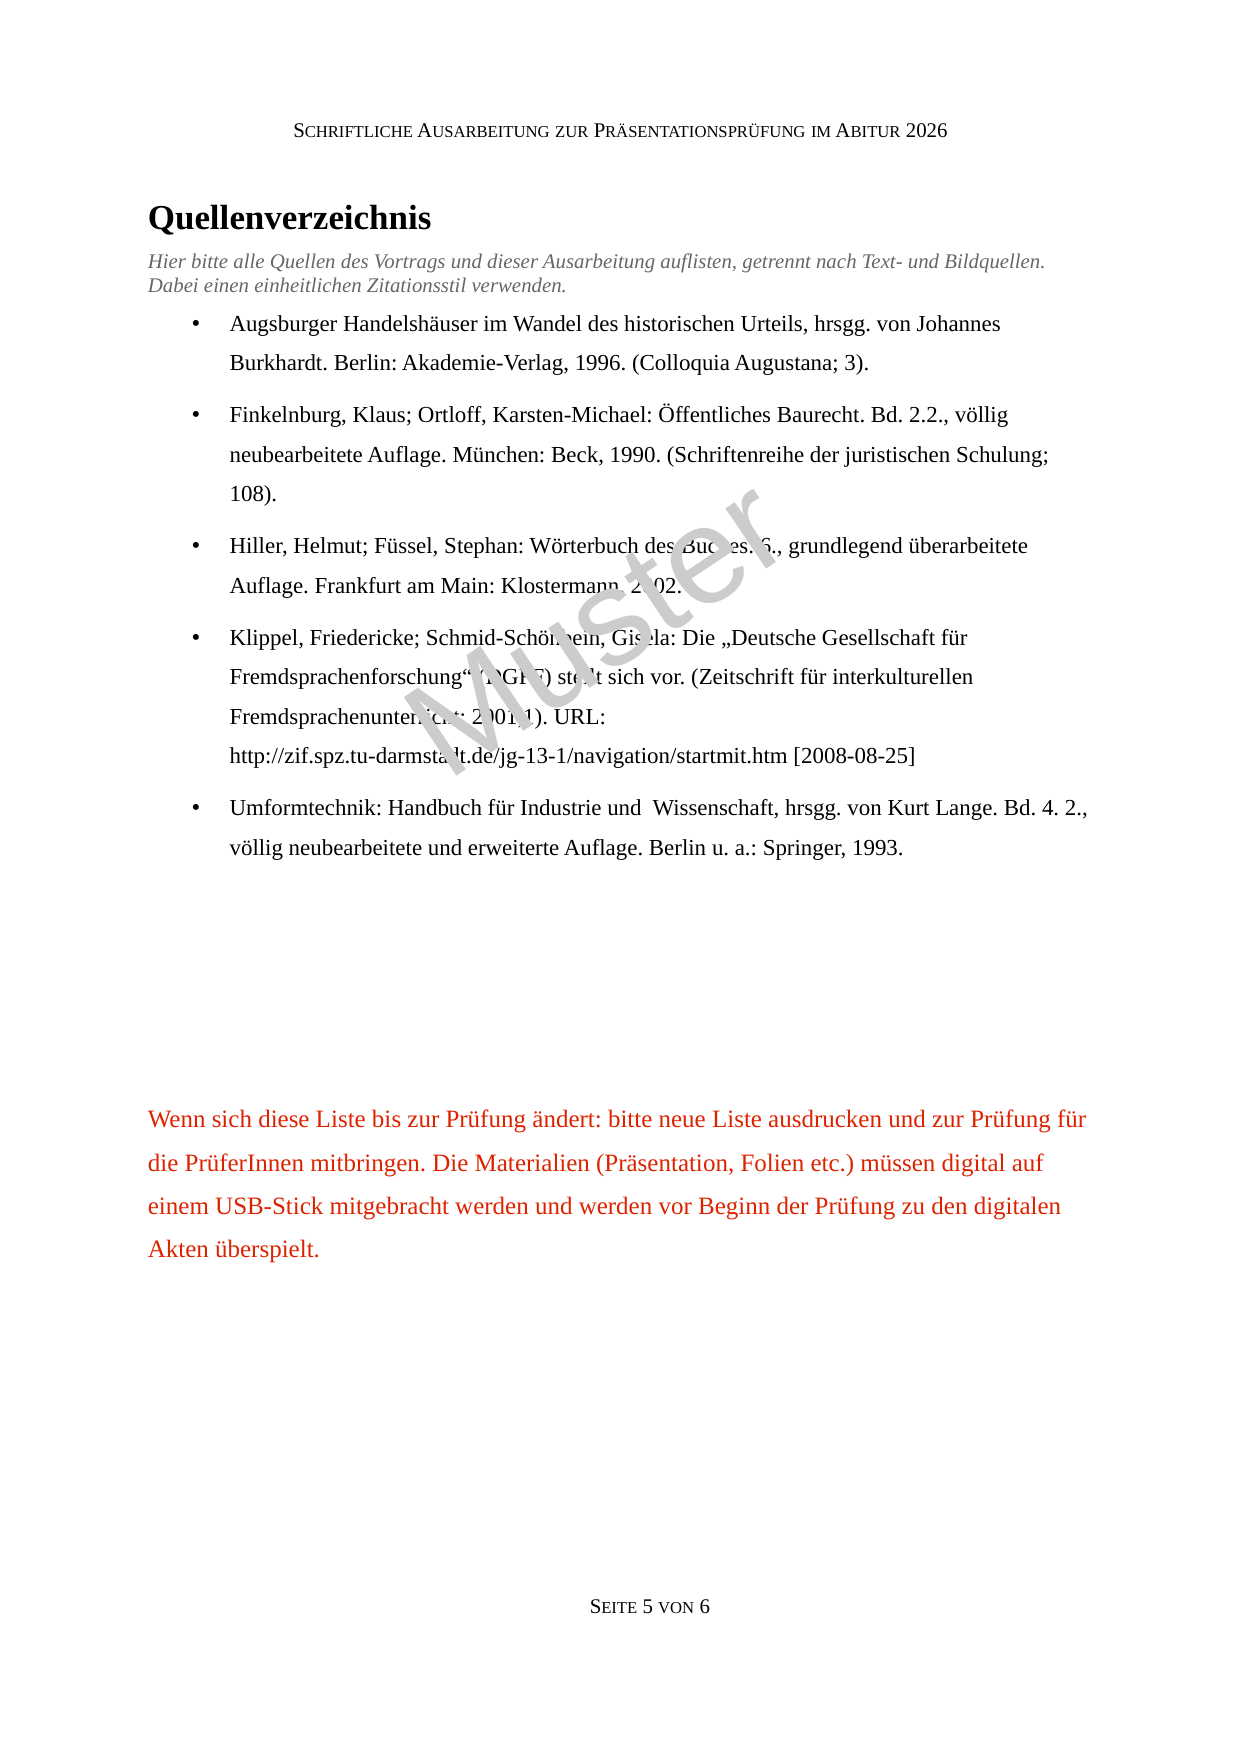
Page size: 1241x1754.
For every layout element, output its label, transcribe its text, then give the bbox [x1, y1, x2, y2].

list Hiller, Helmut; Füssel, Stephan: Wörterbuch des Buches. 6., grundlegend überarbeitete Auflage. Frankfurt am Main: Klostermann, 2002. [692, 532, 1093, 598]
list Finkelnburg, Klaus; Ortloff, Karsten-Michael: Öffentliches Baurecht. Bd. 2.2., völlig neubearbeitete Auflage. München: Beck, 1990. (Schriftenreihe der juristischen Schulung; 108). [192, 401, 1093, 507]
list Umformtechnik: Handbuch für Industrie und Wissenschaft, hrsgg. von Kurt Lange. Bd. 4. 2., völlig neubearbeitete und erweiterte Auflage. Berlin u. a.: Springer, 1993. [192, 794, 1093, 860]
subtitle Quellenverzeichnis [148, 197, 1093, 237]
text Hier bitte alle Quellen des Vortrags und dieser Ausarbeitung auflisten, getrennt nach Text- und Bildquellen. Dabei einen einheitlichen Zitationsstil verwenden. [148, 249, 1093, 297]
list Klippel, Friedericke; Schmid-Schönbein, Gisela: Die „Deutsche Gesellschaft für Fremdsprachenforschung“ (DGFF) stellt sich vor. (Zeitschrift für interkulturellen Fremdsprachenunterricht; 2001,1). URL: http://zif.spz.tu-darmstadt.de/jg-13-1/navigation/startmit.htm [2008-08-25] [192, 624, 1093, 769]
list Hiller, Helmut; Füssel, Stephan: Wörterbuch des Buches. 6., grundlegend überarbeitete Auflage. Frankfurt am Main: Klostermann, 2002. [192, 532, 692, 598]
list Augsburger Handelshäuser im Wandel des historischen Urteils, hrsgg. von Johannes Burkhardt. Berlin: Akademie-Verlag, 1996. (Colloquia Augustana; 3). [192, 310, 1093, 376]
text Wenn sich diese Liste bis zur Prüfung ändert: bitte neue Liste ausdrucken und zur Prüfung für die PrüferInnen mitbringen. Die Materialien (Präsentation, Folien etc.) müssen digital auf einem USB-Stick mitgebracht werden und werden vor Beginn der Prüfung zu den digitalen Akten überspielt. [148, 1104, 1093, 1263]
